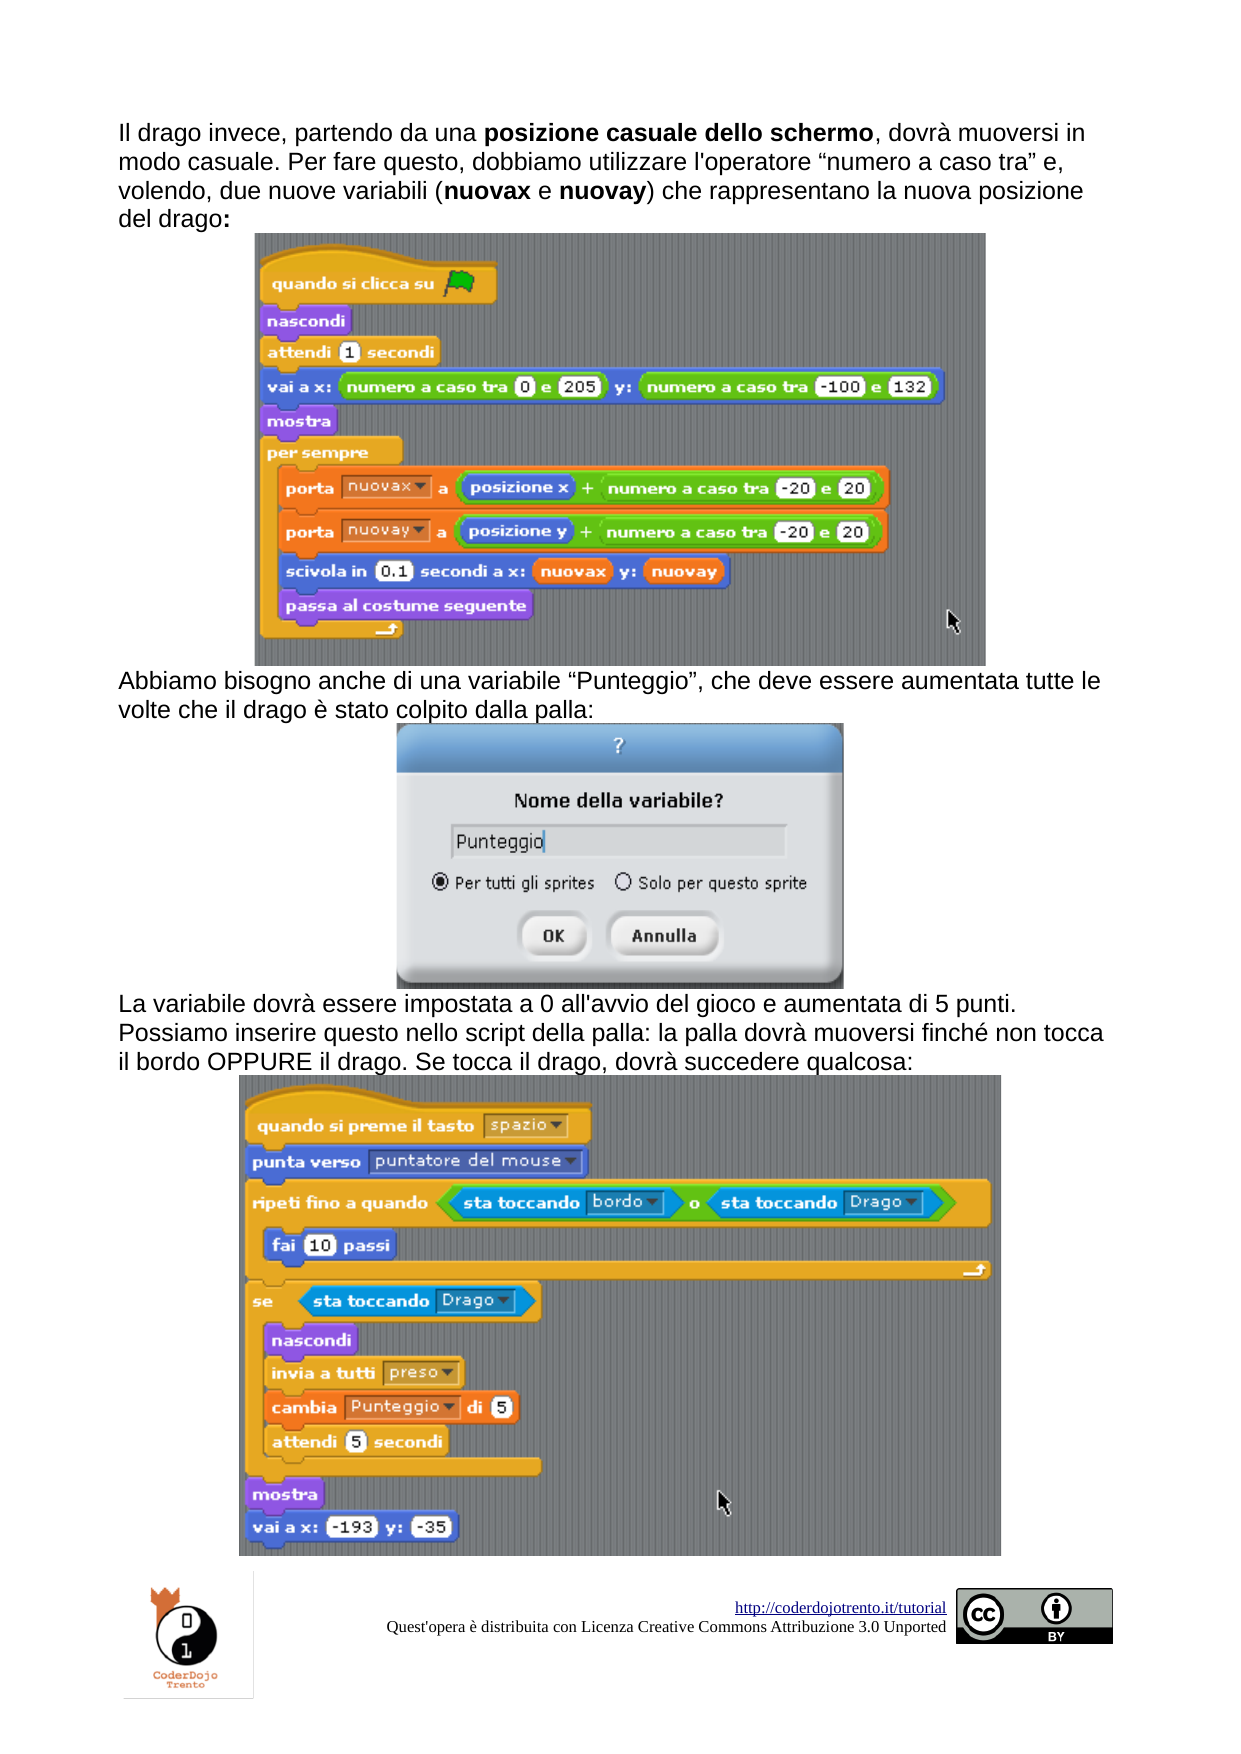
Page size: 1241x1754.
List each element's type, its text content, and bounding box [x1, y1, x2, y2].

text Abbiamo bisogno anche di una variabile “Punteggio”, che deve essere aumentata tutte le volte che il drago è stato colpito dalla palla: [118, 666, 1122, 723]
picture [956, 1588, 1113, 1644]
picture [123, 1571, 254, 1699]
picture [396, 723, 844, 989]
text La variabile dovrà essere impostata a 0 all'avvio del gioco e aumentata di 5 punti. Possiamo inserire questo nello script della palla: la palla dovrà muoversi finché non tocca il bordo OPPURE il drago. Se tocca il drago, dovrà succedere qualcosa: [118, 989, 1122, 1075]
text Il drago invece, partendo da una posizione casuale dello schermo, dovrà muoversi in modo casuale. Per fare questo, dobbiamo utilizzare l'operatore “numero a caso tra” e, volendo, due nuove variabili (nuovax e nuovay) che rappresentano la nuova posizione del drago: [118, 118, 1122, 233]
picture [254, 233, 986, 666]
picture [239, 1075, 1002, 1556]
